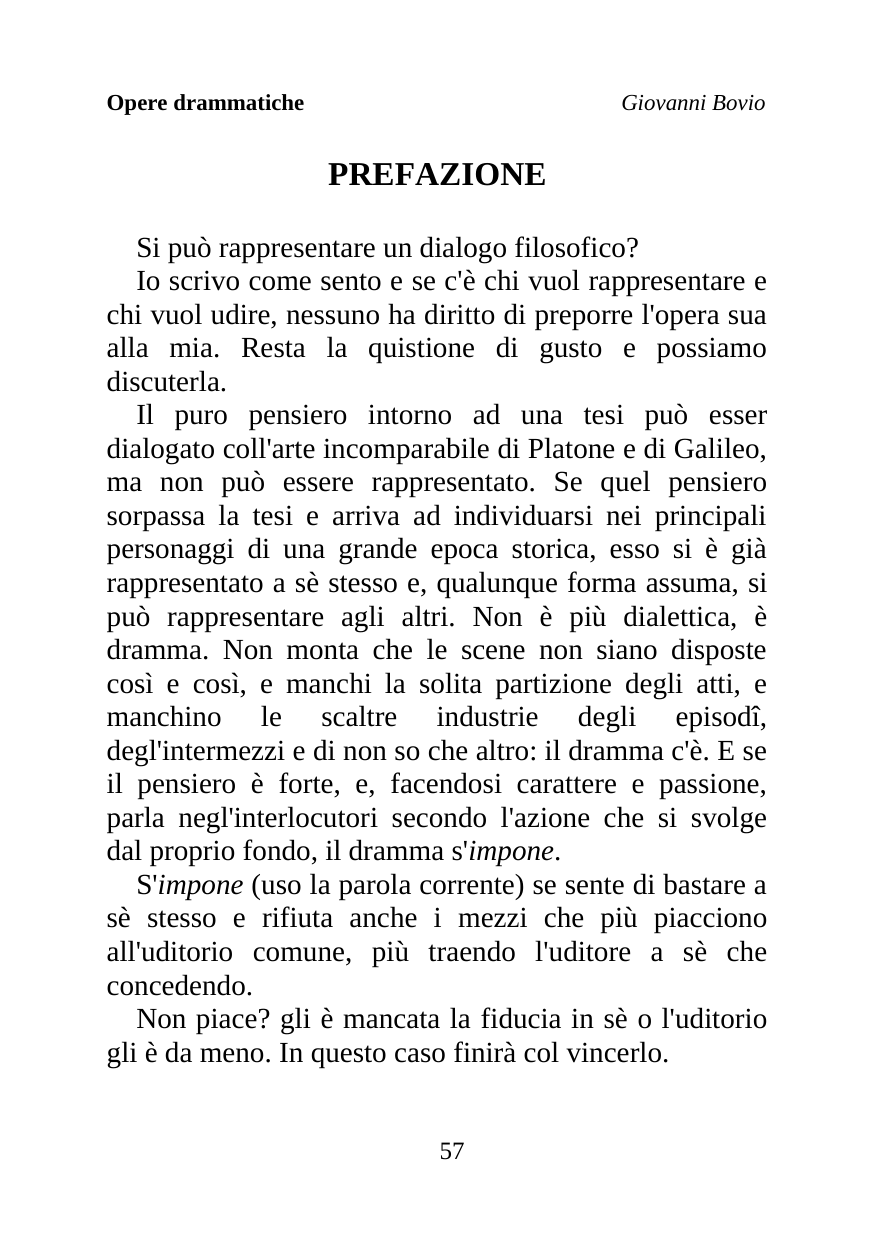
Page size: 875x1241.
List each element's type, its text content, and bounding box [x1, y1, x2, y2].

text Si può rappresentare un dialogo filosofico? [106, 230, 768, 263]
text Il puro pensiero intorno ad una tesi può esser dialogato coll'arte incomparabile di Platone e di Galileo, ma non può essere rappresentato. Se quel pensiero sorpassa la tesi e arriva ad individuarsi nei principali personaggi di una grande epoca storica, esso si è già rappresentato a sè stesso e, qualunque forma assuma, si può rappresentare agli altri. Non è più dialettica, è dramma. Non monta che le scene non siano disposte così e così, e manchi la solita partizione degli atti, e manchino le scaltre industrie degli episodî, degl'intermezzi e di non so che altro: il dramma c'è. E se il pensiero è forte, e, facendosi carattere e passione, parla negl'interlocutori secondo l'azione che si svolge dal proprio fondo, il dramma s'impone. [106, 397, 768, 867]
text Non piace? gli è mancata la fiducia in sè o l'uditorio gli è da meno. In questo caso finirà col vincerlo. [106, 1001, 768, 1068]
text Io scrivo come sento e se c'è chi vuol rappresentare e chi vuol udire, nessuno ha diritto di preporre l'opera sua alla mia. Resta la quistione di gusto e possiamo discuterla. [106, 263, 768, 397]
subtitle PREFAZIONE [106, 154, 768, 192]
text S'impone (uso la parola corrente) se sente di bastare a sè stesso e rifiuta anche i mezzi che più piacciono all'uditorio comune, più traendo l'uditore a sè che concedendo. [106, 867, 768, 1001]
